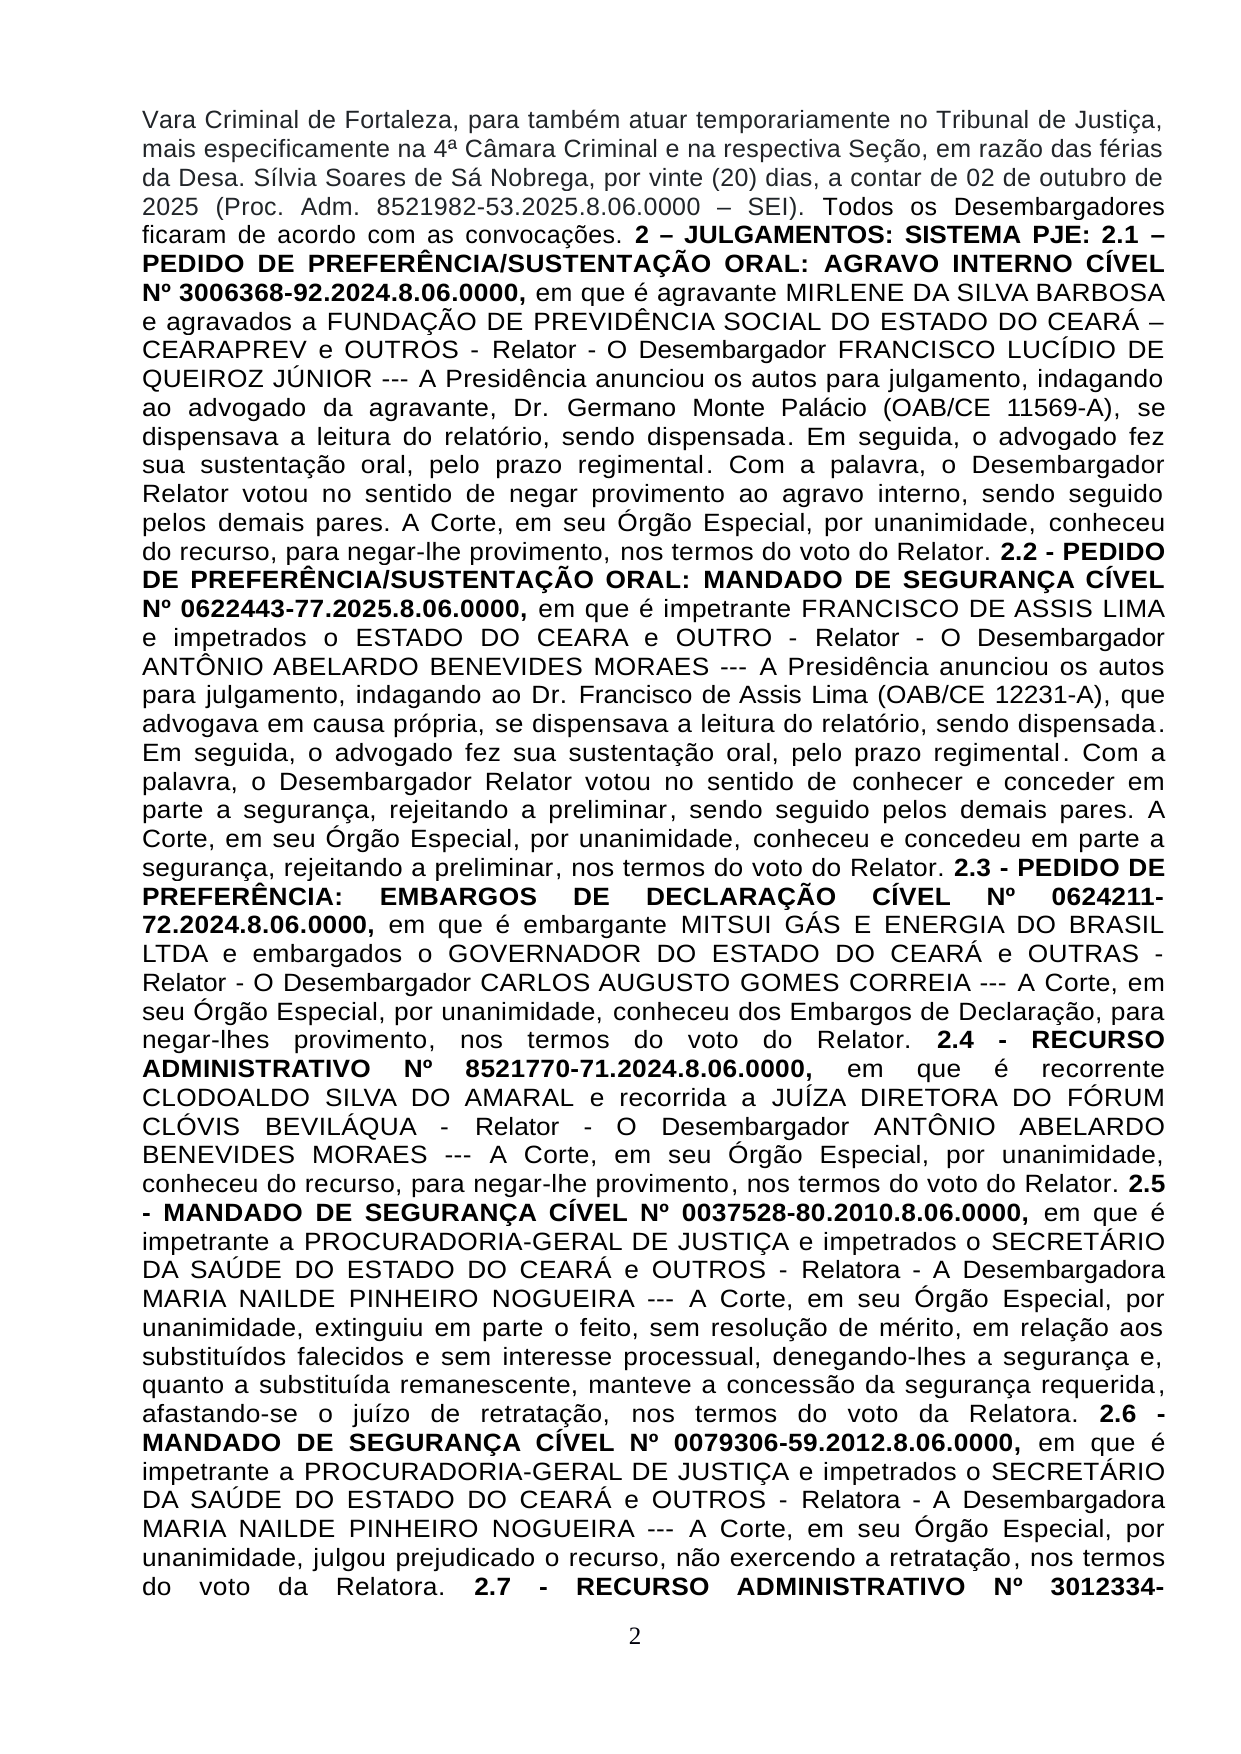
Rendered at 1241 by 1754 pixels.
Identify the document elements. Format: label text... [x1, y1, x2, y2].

text Vara Criminal de Fortaleza, para também atuar temporariamente no Tribunal de Justiça, mais especificamente na 4ª Câmara Criminal e na respectiva Seção, em razão das férias da Desa. Sílvia Soares de Sá Nobrega, por vinte (20) dias, a contar de 02 de outubro de 2025 (Proc. Adm. 8521982-53.2025.8.06.0000 – SEI). Todos os Desembargadores ficaram de acordo com as convocações. 2 – JULGAMENTOS: SISTEMA PJE: 2.1 – PEDIDO DE PREFERÊNCIA/SUSTENTAÇÃO ORAL: AGRAVO INTERNO CÍVEL Nº 3006368-92.2024.8.06.0000, em que é agravante MIRLENE DA SILVA BARBOSA e agravados a FUNDAÇÃO DE PREVIDÊNCIA SOCIAL DO ESTADO DO CEARÁ – CEARAPREV e OUTROS - Relator - O Desembargador FRANCISCO LUCÍDIO DE QUEIROZ JÚNIOR --- A Presidência anunciou os autos para julgamento, indagando ao advogado da agravante, Dr. Germano Monte Palácio (OAB/CE 11569-A), se dispensava a leitura do relatório, sendo dispensada. Em seguida, o advogado fez sua sustentação oral, pelo prazo regimental. Com a palavra, o Desembargador Relator votou no sentido de negar provimento ao agravo interno, sendo seguido pelos demais pares. A Corte, em seu Órgão Especial, por unanimidade, conheceu do recurso, para negar-lhe provimento, nos termos do voto do Relator. 2.2 - PEDIDO DE PREFERÊNCIA/SUSTENTAÇÃO ORAL: MANDADO DE SEGURANÇA CÍVEL Nº 0622443-77.2025.8.06.0000, em que é impetrante FRANCISCO DE ASSIS LIMA e impetrados o ESTADO DO CEARA e OUTRO - Relator - O Desembargador ANTÔNIO ABELARDO BENEVIDES MORAES --- A Presidência anunciou os autos para julgamento, indagando ao Dr. Francisco de Assis Lima (OAB/CE 12231-A), que advogava em causa própria, se dispensava a leitura do relatório, sendo dispensada. Em seguida, o advogado fez sua sustentação oral, pelo prazo regimental. Com a palavra, o Desembargador Relator votou no sentido de conhecer e conceder em parte a segurança, rejeitando a preliminar, sendo seguido pelos demais pares. A Corte, em seu Órgão Especial, por unanimidade, conheceu e concedeu em parte a segurança, rejeitando a preliminar, nos termos do voto do Relator. 2.3 - PEDIDO DE PREFERÊNCIA: EMBARGOS DE DECLARAÇÃO CÍVEL Nº 0624211-72.2024.8.06.0000, em que é embargante MITSUI GÁS E ENERGIA DO BRASIL LTDA e embargados o GOVERNADOR DO ESTADO DO CEARÁ e OUTRAS - Relator - O Desembargador CARLOS AUGUSTO GOMES CORREIA --- A Corte, em seu Órgão Especial, por unanimidade, conheceu dos Embargos de Declaração, para negar-lhes provimento, nos termos do voto do Relator. 2.4 - RECURSO ADMINISTRATIVO Nº 8521770-71.2024.8.06.0000, em que é recorrente CLODOALDO SILVA DO AMARAL e recorrida a JUÍZA DIRETORA DO FÓRUM CLÓVIS BEVILÁQUA - Relator - O Desembargador ANTÔNIO ABELARDO BENEVIDES MORAES --- A Corte, em seu Órgão Especial, por unanimidade, conheceu do recurso, para negar-lhe provimento, nos termos do voto do Relator. 2.5 - MANDADO DE SEGURANÇA CÍVEL Nº 0037528-80.2010.8.06.0000, em que é impetrante a PROCURADORIA-GERAL DE JUSTIÇA e impetrados o SECRETÁRIO DA SAÚDE DO ESTADO DO CEARÁ e OUTROS - Relatora - A Desembargadora MARIA NAILDE PINHEIRO NOGUEIRA --- A Corte, em seu Órgão Especial, por unanimidade, extinguiu em parte o feito, sem resolução de mérito, em relação aos substituídos falecidos e sem interesse processual, denegando-lhes a segurança e, quanto a substituída remanescente, manteve a concessão da segurança requerida, afastando-se o juízo de retratação, nos termos do voto da Relatora. 2.6 - MANDADO DE SEGURANÇA CÍVEL Nº 0079306-59.2012.8.06.0000, em que é impetrante a PROCURADORIA-GERAL DE JUSTIÇA e impetrados o SECRETÁRIO DA SAÚDE DO ESTADO DO CEARÁ e OUTROS - Relatora - A Desembargadora MARIA NAILDE PINHEIRO NOGUEIRA --- A Corte, em seu Órgão Especial, por unanimidade, julgou prejudicado o recurso, não exercendo a retratação, nos termos do voto da Relatora. 2.7 - RECURSO ADMINISTRATIVO Nº 3012334- [142, 105, 1165, 1600]
